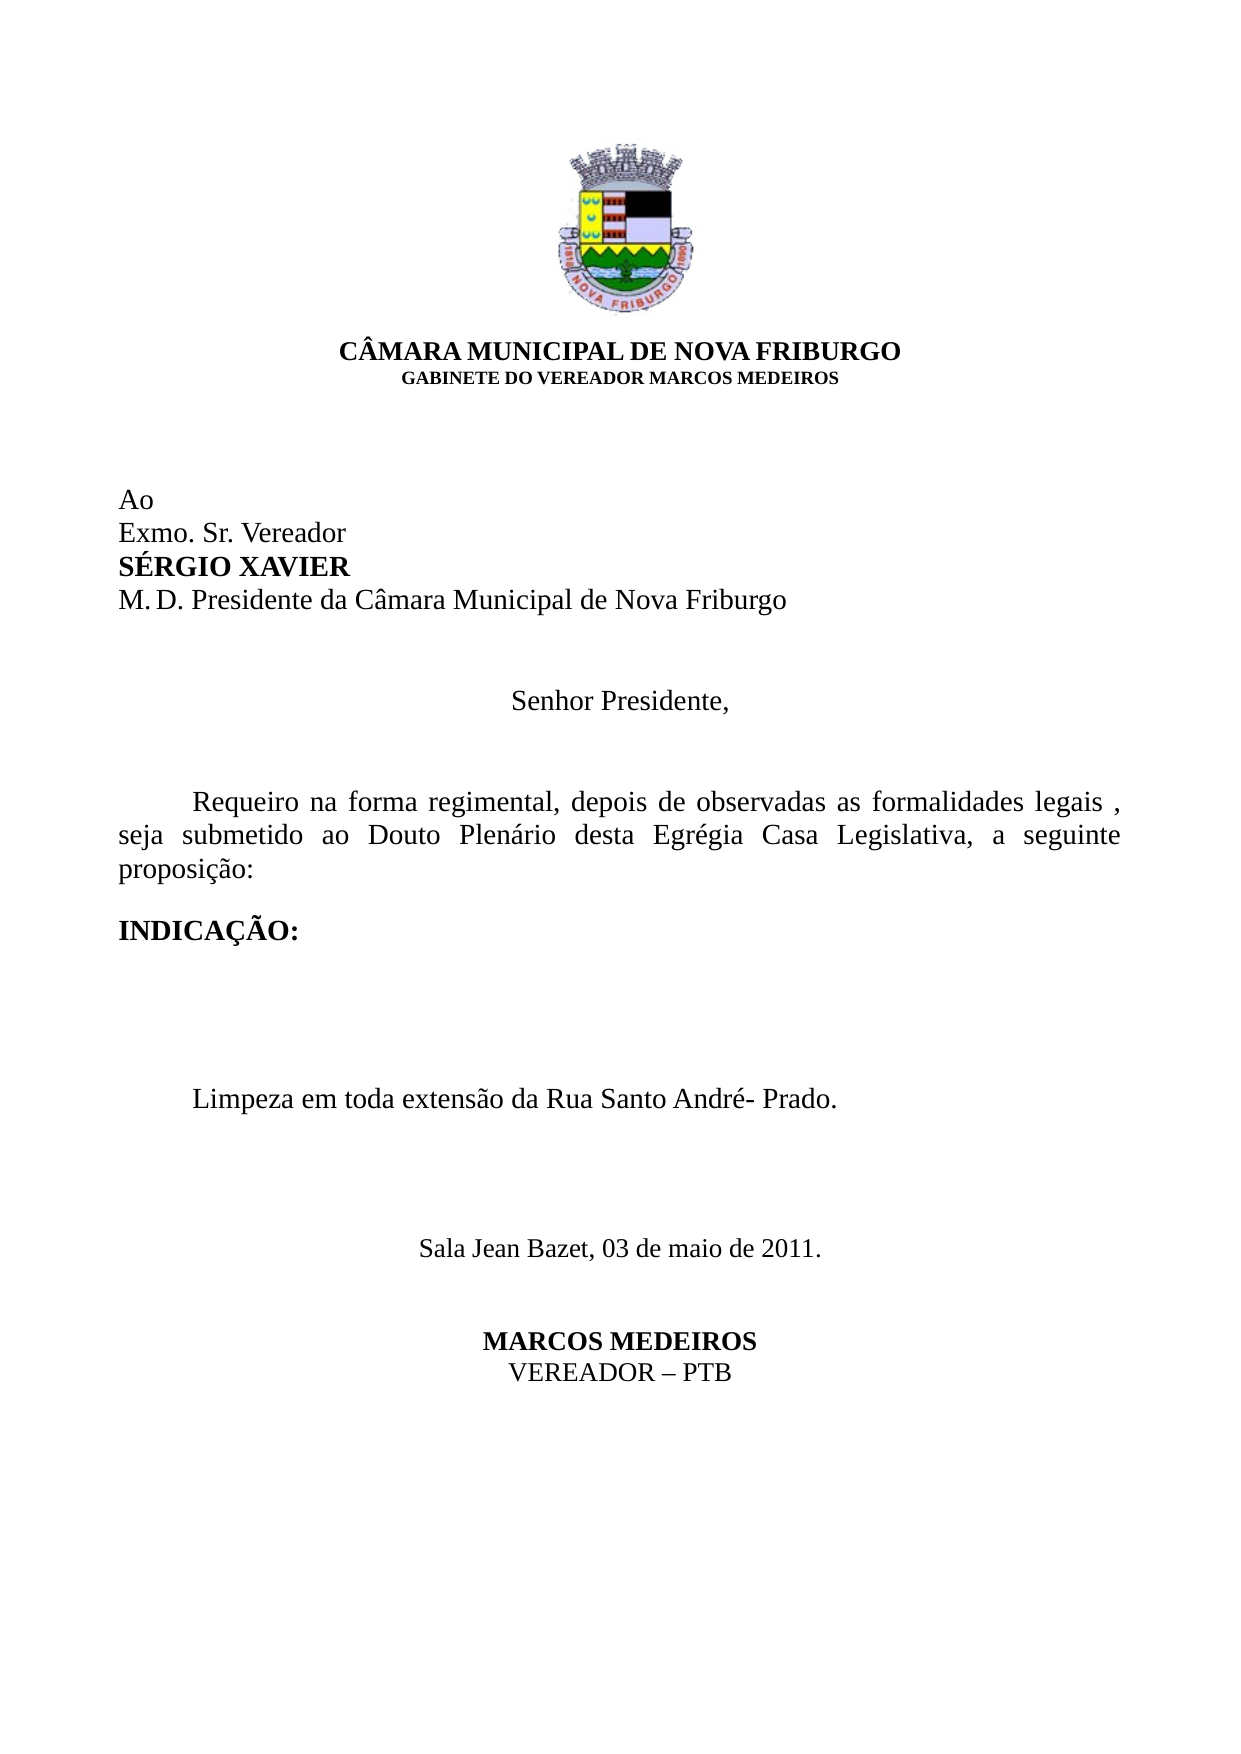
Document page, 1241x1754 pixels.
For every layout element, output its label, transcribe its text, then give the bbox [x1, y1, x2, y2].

text Sala Jean Bazet, 03 de maio de 2011. [118, 1232, 1122, 1263]
text VEREADOR – PTB [118, 1356, 1122, 1388]
text MARCOS MEDEIROS [118, 1325, 1122, 1356]
picture [537, 127, 703, 327]
text Ao [118, 482, 1122, 515]
text Limpeza em toda extensão da Rua Santo André- Prado. [118, 1081, 1122, 1114]
text Senhor Presidente, [118, 683, 1122, 717]
text SÉRGIO XAVIER [118, 549, 1122, 582]
list D. Presidente da Câmara Municipal de Nova Friburgo [118, 582, 1122, 616]
text Requeiro na forma regimental, depois de observadas as formalidades legais , seja submetido ao Douto Plenário desta Egrégia Casa Legislativa, a seguinte proposição: [118, 784, 1122, 884]
text CÂMARA MUNICIPAL DE NOVA FRIBURGO [118, 335, 1122, 367]
text GABINETE DO VEREADOR MARCOS MEDEIROS [118, 367, 1122, 388]
text Exmo. Sr. Vereador [118, 515, 1122, 549]
text INDICAÇÃO: [118, 913, 1122, 947]
